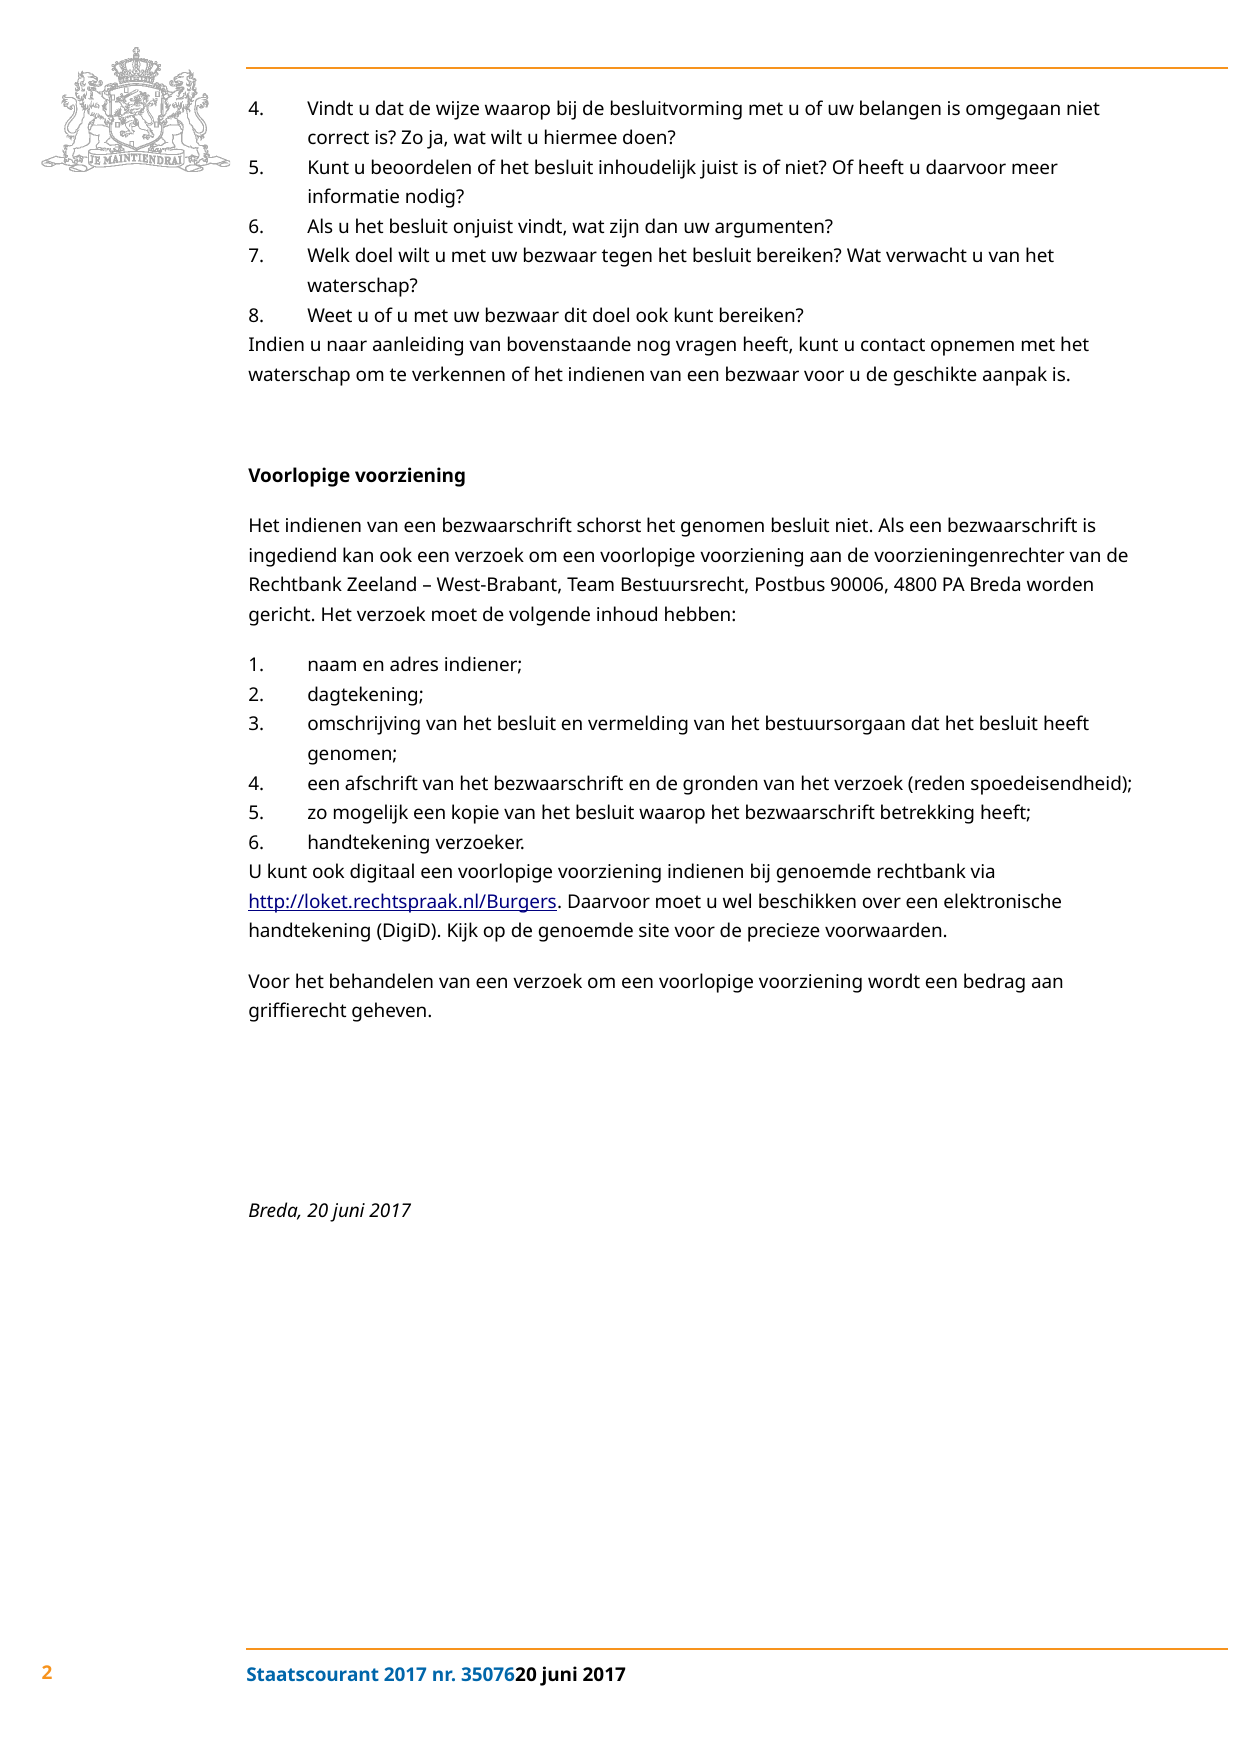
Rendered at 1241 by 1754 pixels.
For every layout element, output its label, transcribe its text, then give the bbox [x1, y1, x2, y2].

text Breda, 20 juni 2017 [248, 1197, 1152, 1222]
list Vindt u dat de wijze waarop bij de besluitvorming met u of uw belangen is omgegaan niet correct is? Zo ja, wat wilt u hiermee doen? [248, 95, 1152, 150]
picture [41, 47, 231, 172]
list een afschrift van het bezwaarschrift en de gronden van het verzoek (reden spoedeisendheid); [248, 770, 1152, 796]
list Welk doel wilt u met uw bezwaar tegen het besluit bereiken? Wat verwacht u van het waterschap? [248, 243, 1152, 298]
list Kunt u beoordelen of het besluit inhoudelijk juist is of niet? Of heeft u daarvoor meer informatie nodig? [248, 154, 1152, 209]
text Voor het behandelen van een verzoek om een voorlopige voorziening wordt een bedrag aan griffierecht geheven. [248, 968, 1152, 1023]
list Als u het besluit onjuist vindt, wat zijn dan uw argumenten? [248, 213, 1152, 239]
text Het indienen van een bezwaarschrift schorst het genomen besluit niet. Als een bezwaarschrift is ingediend kan ook een verzoek om een voorlopige voorziening aan de voorzieningenrechter van de Rechtbank Zeeland – West-Brabant, Team Bestuursrecht, Postbus 90006, 4800 PA Breda worden gericht. Het verzoek moet de volgende inhoud hebben: [248, 512, 1152, 627]
list zo mogelijk een kopie van het besluit waarop het bezwaarschrift betrekking heeft; [248, 799, 1152, 825]
list naam en adres indiener; [248, 651, 1152, 677]
text Indien u naar aanleiding van bovenstaande nog vragen heeft, kunt u contact opnemen met het waterschap om te verkennen of het indienen van een bezwaar voor u de geschikte aanpak is. [248, 331, 1152, 387]
list Weet u of u met uw bezwaar dit doel ook kunt bereiken? [248, 302, 1152, 328]
list omschrijving van het besluit en vermelding van het bestuursorgaan dat het besluit heeft genomen; [248, 711, 1152, 766]
list dagtekening; [248, 681, 1152, 707]
text Voorlopige voorziening [248, 462, 1152, 488]
list handtekening verzoeker. [248, 829, 1152, 855]
text U kunt ook digitaal een voorlopige voorziening indienen bij genoemde rechtbank via http://loket.rechtspraak.nl/Burgers. Daarvoor moet u wel beschikken over een elektronische handtekening (DigiD). Kijk op de genoemde site voor de precieze voorwaarden. [248, 858, 1152, 943]
